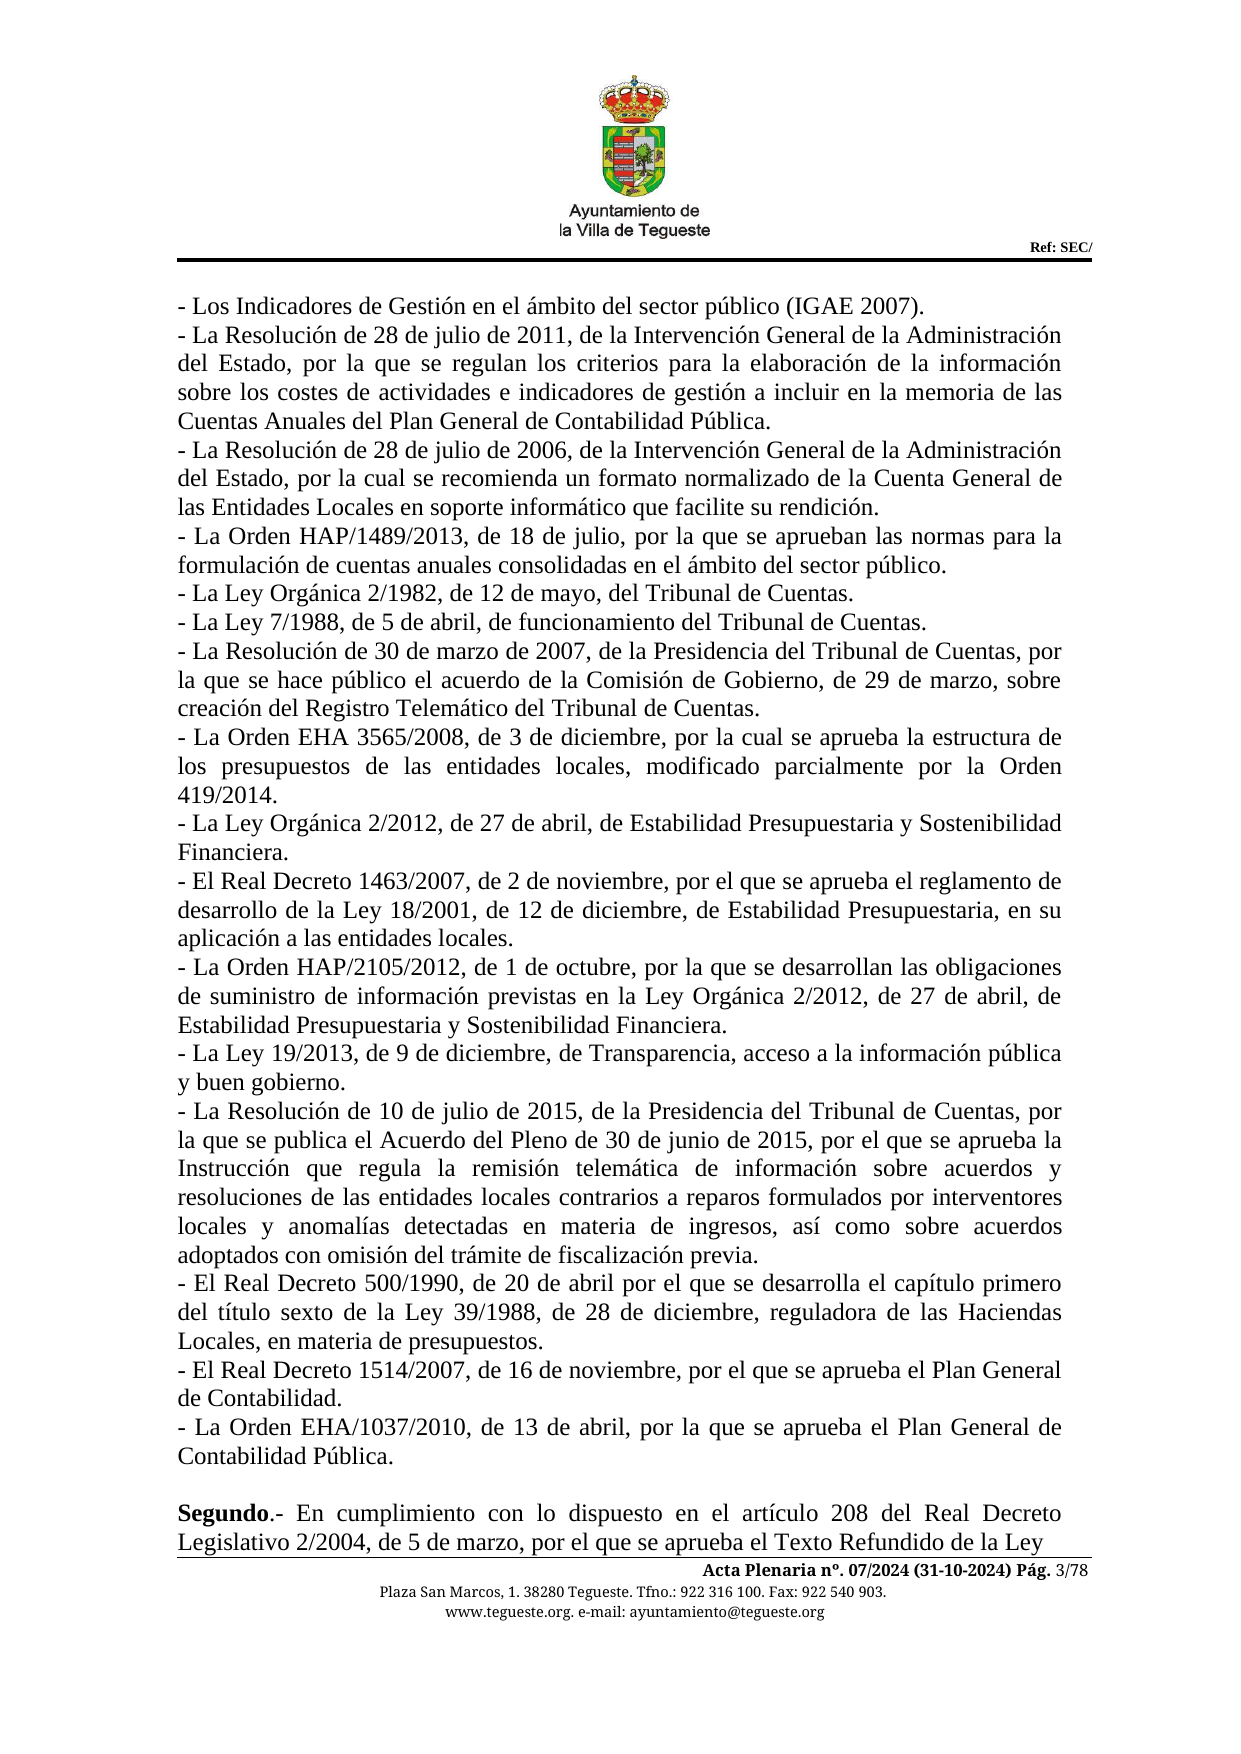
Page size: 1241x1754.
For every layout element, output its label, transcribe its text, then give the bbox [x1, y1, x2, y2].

text Segundo.- En cumplimiento con lo dispuesto en el artículo 208 del Real Decreto Legislativo 2/2004, de 5 de marzo, por el que se aprueba el Texto Refundido de la Ley [177, 1498, 1063, 1556]
text - La Ley Orgánica 2/2012, de 27 de abril, de Estabilidad Presupuestaria y Sostenibilidad Financiera. [177, 808, 1063, 866]
text - La Ley Orgánica 2/1982, de 12 de mayo, del Tribunal de Cuentas. [177, 578, 1063, 607]
text - La Resolución de 10 de julio de 2015, de la Presidencia del Tribunal de Cuentas, por la que se publica el Acuerdo del Pleno de 30 de junio de 2015, por el que se aprueba la Instrucción que regula la remisión telemática de información sobre acuerdos y resoluciones de las entidades locales contrarios a reparos formulados por interventores locales y anomalías detectadas en materia de ingresos, así como sobre acuerdos adoptados con omisión del trámite de fiscalización previa. [177, 1096, 1063, 1268]
text - La Resolución de 30 de marzo de 2007, de la Presidencia del Tribunal de Cuentas, por la que se hace público el acuerdo de la Comisión de Gobierno, de 29 de marzo, sobre creación del Registro Telemático del Tribunal de Cuentas. [177, 636, 1063, 722]
text - La Orden EHA 3565/2008, de 3 de diciembre, por la cual se aprueba la estructura de los presupuestos de las entidades locales, modificado parcialmente por la Orden 419/2014. [177, 722, 1063, 808]
text - La Ley 19/2013, de 9 de diciembre, de Transparencia, acceso a la información pública y buen gobierno. [177, 1038, 1063, 1096]
text - La Resolución de 28 de julio de 2011, de la Intervención General de la Administración del Estado, por la que se regulan los criterios para la elaboración de la información sobre los costes de actividades e indicadores de gestión a incluir en la memoria de las Cuentas Anuales del Plan General de Contabilidad Pública. [177, 320, 1063, 435]
text - El Real Decreto 500/1990, de 20 de abril por el que se desarrolla el capítulo primero del título sexto de la Ley 39/1988, de 28 de diciembre, reguladora de las Haciendas Locales, en materia de presupuestos. [177, 1268, 1063, 1355]
text - El Real Decreto 1463/2007, de 2 de noviembre, por el que se aprueba el reglamento de desarrollo de la Ley 18/2001, de 12 de diciembre, de Estabilidad Presupuestaria, en su aplicación a las entidades locales. [177, 866, 1063, 952]
text - La Ley 7/1988, de 5 de abril, de funcionamiento del Tribunal de Cuentas. [177, 607, 1063, 636]
text - La Resolución de 28 de julio de 2006, de la Intervención General de la Administración del Estado, por la cual se recomienda un formato normalizado de la Cuenta General de las Entidades Locales en soporte informático que facilite su rendición. [177, 435, 1063, 521]
text - La Orden EHA/1037/2010, de 13 de abril, por la que se aprueba el Plan General de Contabilidad Pública. [177, 1412, 1063, 1470]
text - Los Indicadores de Gestión en el ámbito del sector público (IGAE 2007). [177, 291, 1063, 320]
text - La Orden HAP/1489/2013, de 18 de julio, por la que se aprueban las normas para la formulación de cuentas anuales consolidadas en el ámbito del sector público. [177, 521, 1063, 578]
text - La Orden HAP/2105/2012, de 1 de octubre, por la que se desarrollan las obligaciones de suministro de información previstas en la Ley Orgánica 2/2012, de 27 de abril, de Estabilidad Presupuestaria y Sostenibilidad Financiera. [177, 952, 1063, 1038]
text - El Real Decreto 1514/2007, de 16 de noviembre, por el que se aprueba el Plan General de Contabilidad. [177, 1355, 1063, 1412]
